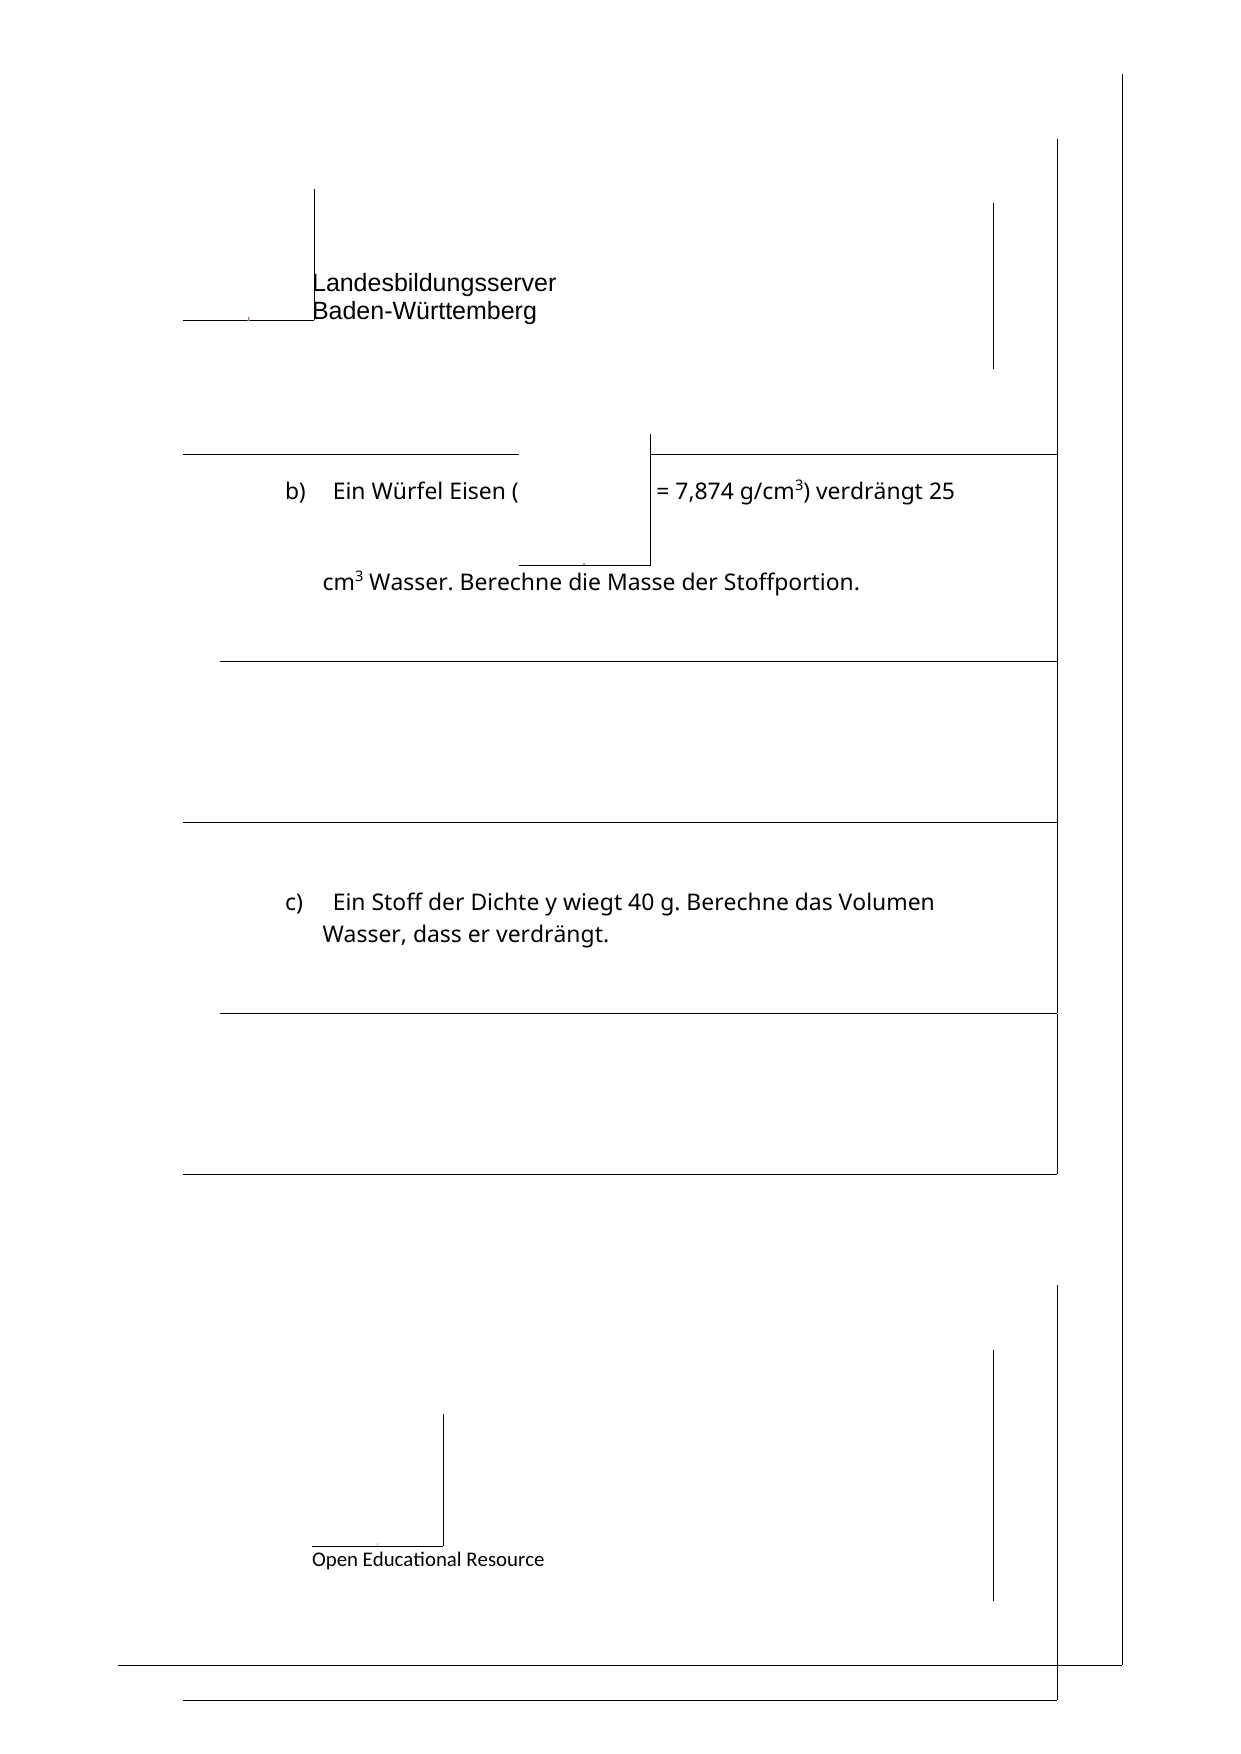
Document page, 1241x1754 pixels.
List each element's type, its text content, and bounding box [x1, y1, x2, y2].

list Ein Würfel Eisen ( = 7,874 g/cm3) verdrängt 25 cm3 Wasser. Berechne die Masse der Stoffportion. [220, 369, 1057, 661]
list Ein Stoff der Dichte y wiegt 40 g. Berechne das Volumen Wasser, dass er verdrängt. [220, 822, 1057, 1013]
